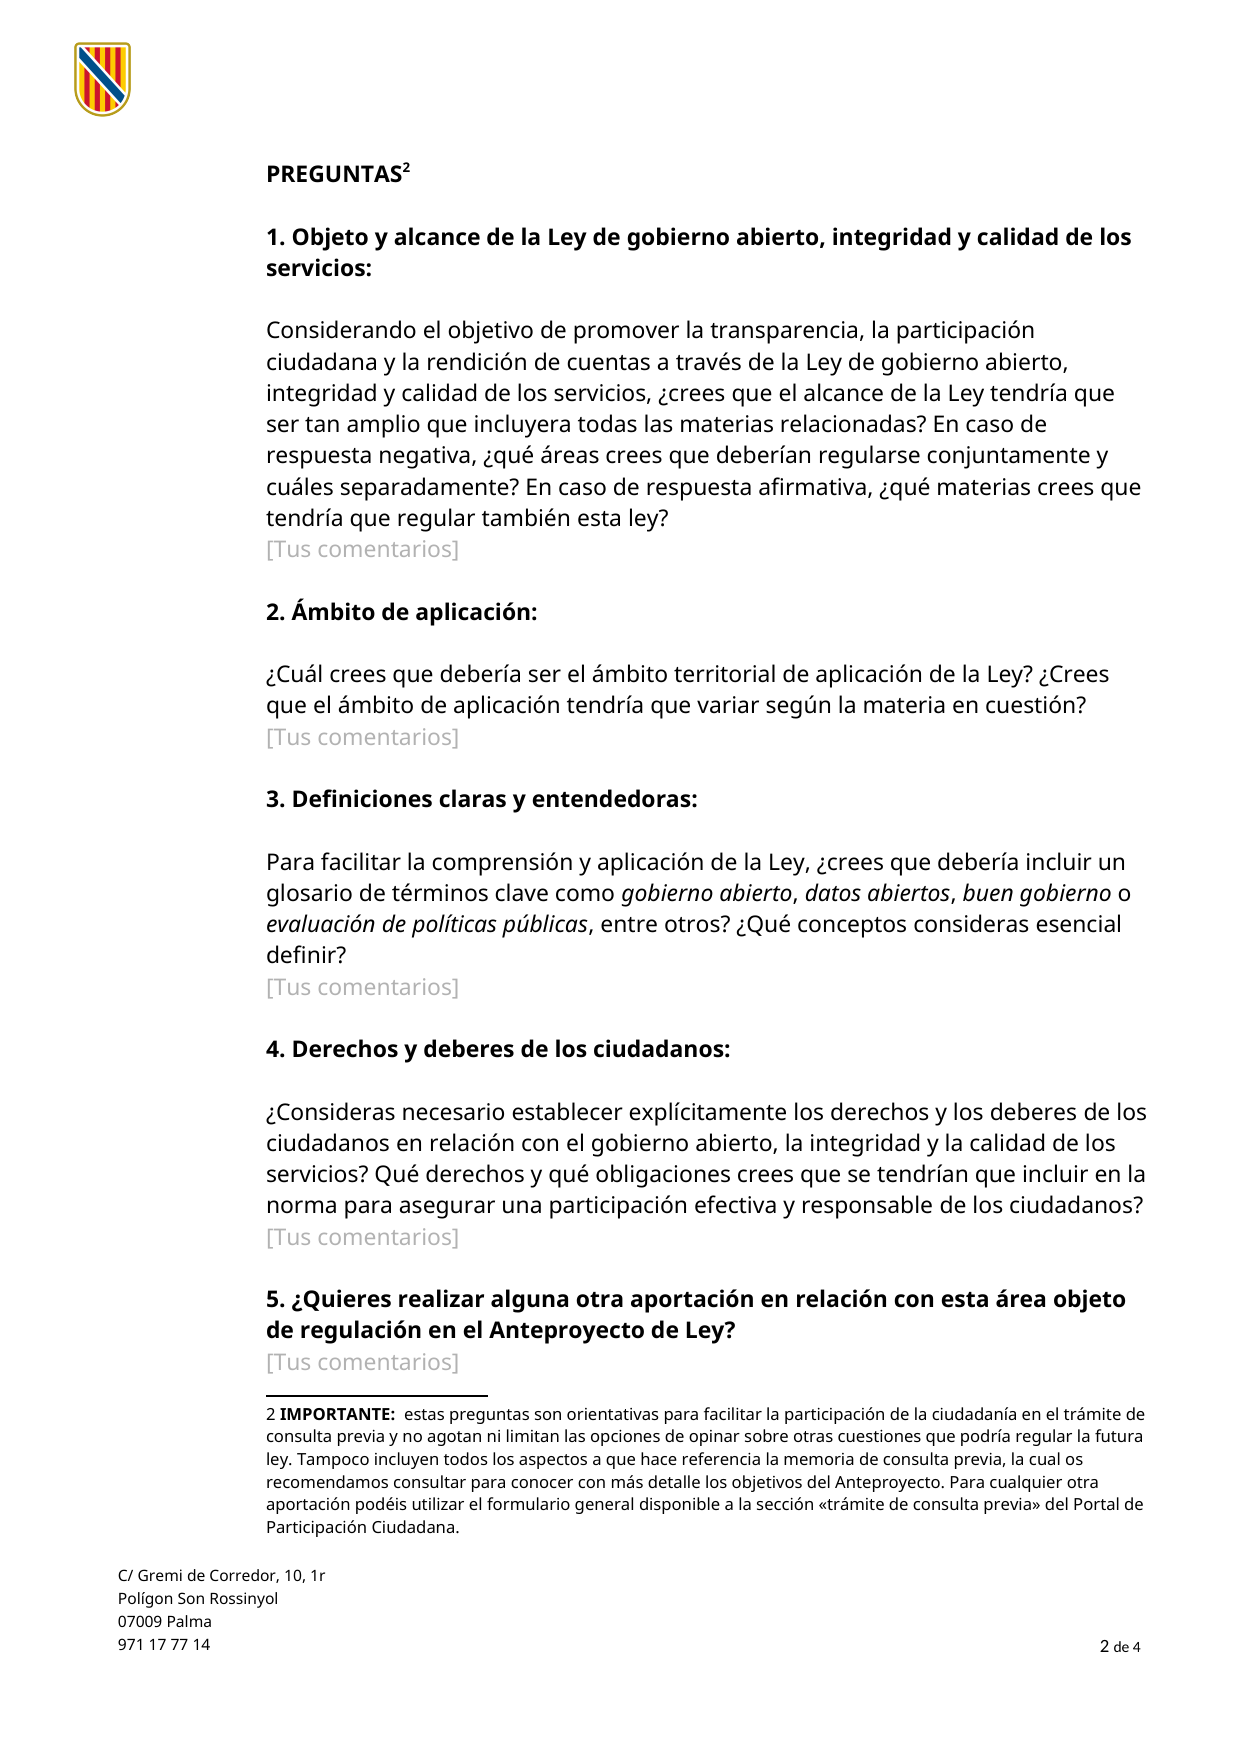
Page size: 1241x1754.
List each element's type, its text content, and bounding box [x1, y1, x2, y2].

text 2. Ámbito de aplicación: [266, 595, 1152, 627]
text [Tus comentarios] [266, 720, 1152, 752]
text 1. Objeto y alcance de la Ley de gobierno abierto, integridad y calidad de los servicios: [266, 220, 1152, 283]
text Para facilitar la comprensión y aplicación de la Ley, ¿crees que debería incluir un glosario de términos clave como gobierno abierto, datos abiertos, buen gobierno o evaluación de políticas públicas, entre otros? ¿Qué conceptos consideras esencial definir? [266, 845, 1152, 970]
text IMPORTANTE: estas preguntas son orientativas para facilitar la participación de la ciudadanía en el trámite de consulta previa y no agotan ni limitan las opciones de opinar sobre otras cuestiones que podría regular la futura ley. Tampoco incluyen todos los aspectos a que hace referencia la memoria de consulta previa, la cual os recomendamos consultar para conocer con más detalle los objetivos del Anteproyecto. Para cualquier otra aportación podéis utilizar el formulario general disponible a la sección «trámite de consulta previa» del Portal de Participación Ciudadana. [266, 1402, 1152, 1538]
text Considerando el objetivo de promover la transparencia, la participación ciudadana y la rendición de cuentas a través de la Ley de gobierno abierto, integridad y calidad de los servicios, ¿crees que el alcance de la Ley tendría que ser tan amplio que incluyera todas las materias relacionadas? En caso de respuesta negativa, ¿qué áreas crees que deberían regularse conjuntamente y cuáles separadamente? En caso de respuesta afirmativa, ¿qué materias crees que tendría que regular también esta ley? [266, 314, 1152, 533]
text 5. ¿Quieres realizar alguna otra aportación en relación con esta área objeto de regulación en el Anteproyecto de Ley? [266, 1283, 1152, 1345]
text [Tus comentarios] [266, 970, 1152, 1002]
picture [56, 14, 149, 145]
text [Tus comentarios] [266, 533, 1152, 564]
text ¿Cuál crees que debería ser el ámbito territorial de aplicación de la Ley? ¿Crees que el ámbito de aplicación tendría que variar según la materia en cuestión? [266, 658, 1152, 720]
text ¿Consideras necesario establecer explícitamente los derechos y los deberes de los ciudadanos en relación con el gobierno abierto, la integridad y la calidad de los servicios? Qué derechos y qué obligaciones crees que se tendrían que incluir en la norma para asegurar una participación efectiva y responsable de los ciudadanos? [266, 1095, 1152, 1220]
text PREGUNTAS [266, 158, 1152, 189]
text 4. Derechos y deberes de los ciudadanos: [266, 1033, 1152, 1064]
text [Tus comentarios] [266, 1220, 1152, 1252]
text 3. Definiciones claras y entendedoras: [266, 783, 1152, 814]
text [Tus comentarios] [266, 1345, 1152, 1377]
